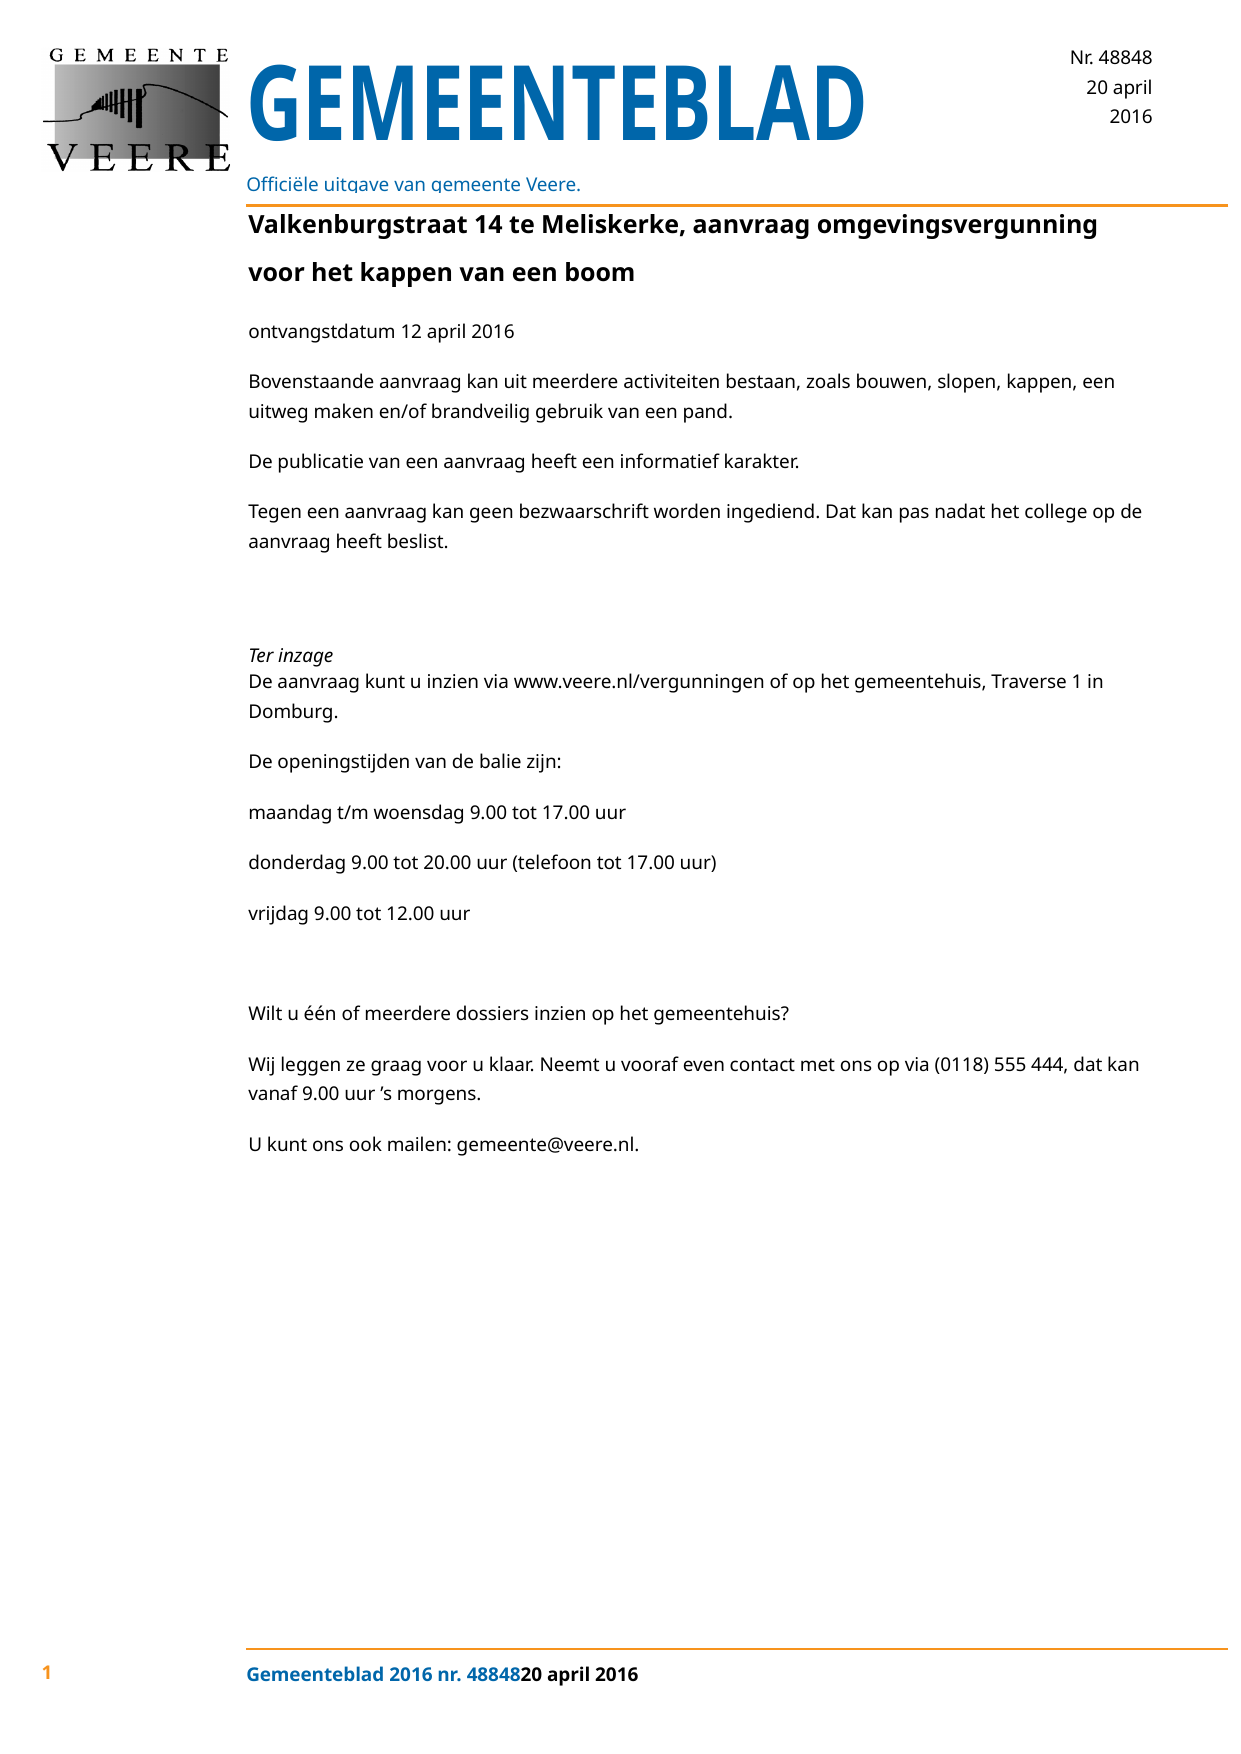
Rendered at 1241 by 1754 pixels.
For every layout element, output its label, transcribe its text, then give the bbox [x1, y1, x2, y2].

text ontvangstdatum 12 april 2016 [248, 318, 1152, 344]
text Tegen een aanvraag kan geen bezwaarschrift worden ingediend. Dat kan pas nadat het college op de aanvraag heeft beslist. [248, 499, 1152, 554]
text vrijdag 9.00 tot 12.00 uur [248, 900, 1152, 925]
text De aanvraag kunt u inzien via www.veere.nl/vergunningen of op het gemeentehuis, Traverse 1 in Domburg. [248, 668, 1152, 724]
text donderdag 9.00 tot 20.00 uur (telefoon tot 17.00 uur) [248, 849, 1152, 875]
text Ter inzage [248, 643, 1152, 668]
text De openingstijden van de balie zijn: [248, 748, 1152, 774]
text Valkenburgstraat 14 te Meliskerke, aanvraag omgevingsvergunning voor het kappen van een boom [248, 207, 1152, 288]
text Wij leggen ze graag voor u klaar. Neemt u vooraf even contact met ons op via (0118) 555 444, dat kan vanaf 9.00 uur ’s morgens. [248, 1051, 1152, 1106]
text maandag t/m woensdag 9.00 tot 17.00 uur [248, 799, 1152, 824]
text De publicatie van een aanvraag heeft een informatief karakter. [248, 448, 1152, 474]
text Wilt u één of meerdere dossiers inzien op het gemeentehuis? [248, 1001, 1152, 1026]
text Bovenstaande aanvraag kan uit meerdere activiteiten bestaan, zoals bouwen, slopen, kappen, een uitweg maken en/of brandveilig gebruik van een pand. [248, 368, 1152, 424]
picture [41, 47, 231, 172]
text U kunt ons ook mailen: gemeente@veere.nl. [248, 1131, 1152, 1157]
